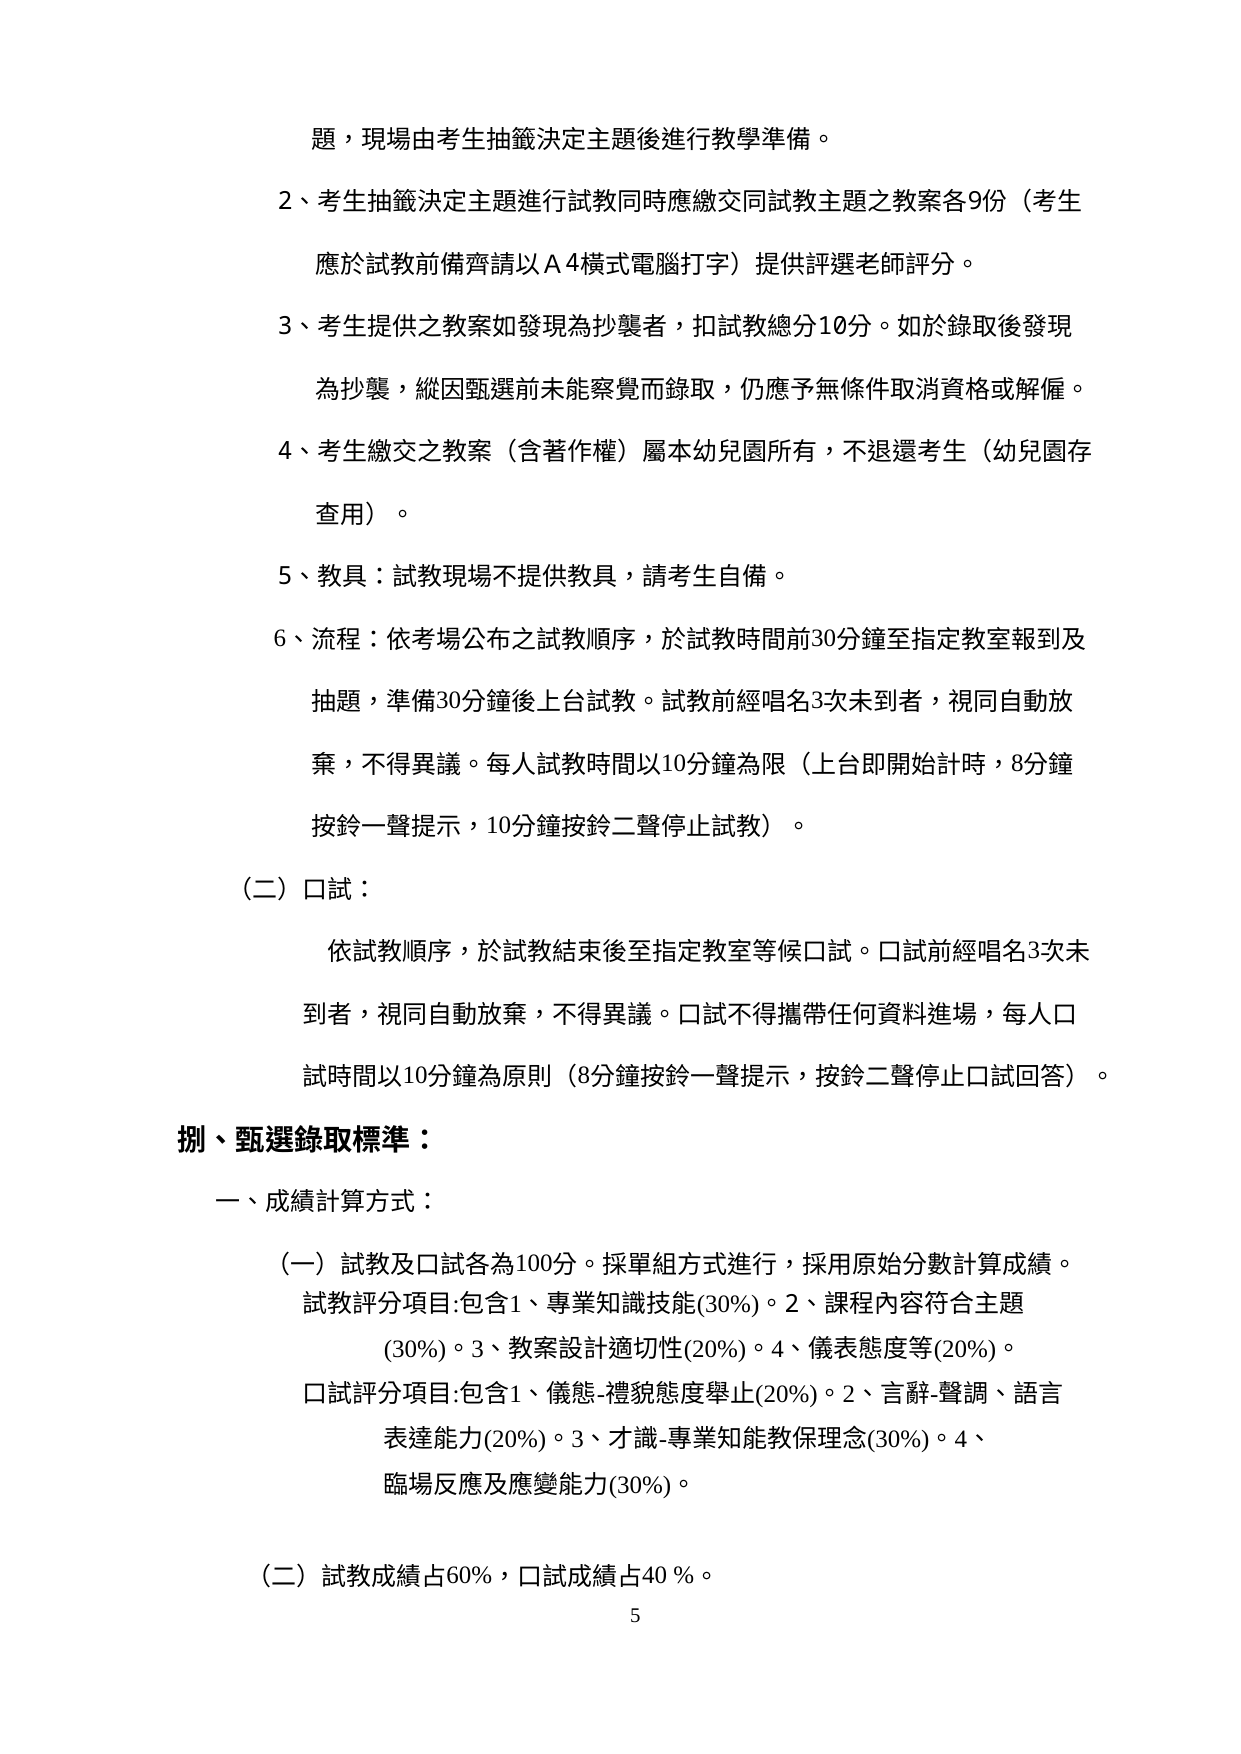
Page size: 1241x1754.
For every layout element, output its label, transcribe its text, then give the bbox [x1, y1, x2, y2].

text 4、考生繳交之教案（含著作權）屬本幼兒園所有，不退還考生（幼兒園存查用）。 [277, 408, 1092, 533]
text 題，現場由考生抽籤決定主題後進行教學準備。 [273, 96, 1092, 158]
text 2、考生抽籤決定主題進行試教同時應繳交同試教主題之教案各9份（考生應於試教前備齊請以Ａ4橫式電腦打字）提供評選老師評分。 [277, 158, 1092, 283]
text （二）口試： [227, 846, 1092, 908]
text 5、教具：試教現場不提供教具，請考生自備。 [177, 533, 1092, 596]
text 試教評分項目:包含1、專業知識技能(30%)。2、課程內容符合主題 [265, 1283, 1092, 1319]
text 捌、甄選錄取標準： [177, 1096, 1092, 1158]
text 表達能力(20%)。3、才識-專業知能教保理念(30%)。4、 [265, 1419, 1092, 1455]
text 依試教順序，於試教結束後至指定教室等候口試。口試前經唱名3次未 [177, 908, 1092, 971]
text 6、流程：依考場公布之試教順序，於試教時間前30分鐘至指定教室報到及抽題，準備30分鐘後上台試教。試教前經唱名3次未到者，視同自動放棄，不得異議。每人試教時間以10分鐘為限（上台即開始計時，8分鐘按鈴一聲提示，10分鐘按鈴二聲停止試教）。 [273, 596, 1092, 846]
text (30%)。3、教案設計適切性(20%)。4、儀表態度等(20%)。 [265, 1328, 1092, 1364]
text 到者，視同自動放棄，不得異議。口試不得攜帶任何資料進場，每人口試時間以10分鐘為原則（8分鐘按鈴一聲提示，按鈴二聲停止口試回答）。 [302, 971, 1092, 1096]
text 3、考生提供之教案如發現為抄襲者，扣試教總分10分。如於錄取後發現為抄襲，縱因甄選前未能察覺而錄取，仍應予無條件取消資格或解僱。 [277, 283, 1092, 408]
text （二）試教成績占60%，口試成績占40 %。 [177, 1533, 1092, 1596]
text （一）試教及口試各為100分。採單組方式進行，採用原始分數計算成績。 [265, 1221, 1092, 1283]
text 口試評分項目:包含1、儀態-禮貌態度舉止(20%)。2、言辭-聲調、語言 [265, 1374, 1092, 1410]
text 一、成績計算方式： [202, 1158, 1092, 1221]
text 臨場反應及應變能力(30%)。 [265, 1464, 1092, 1501]
